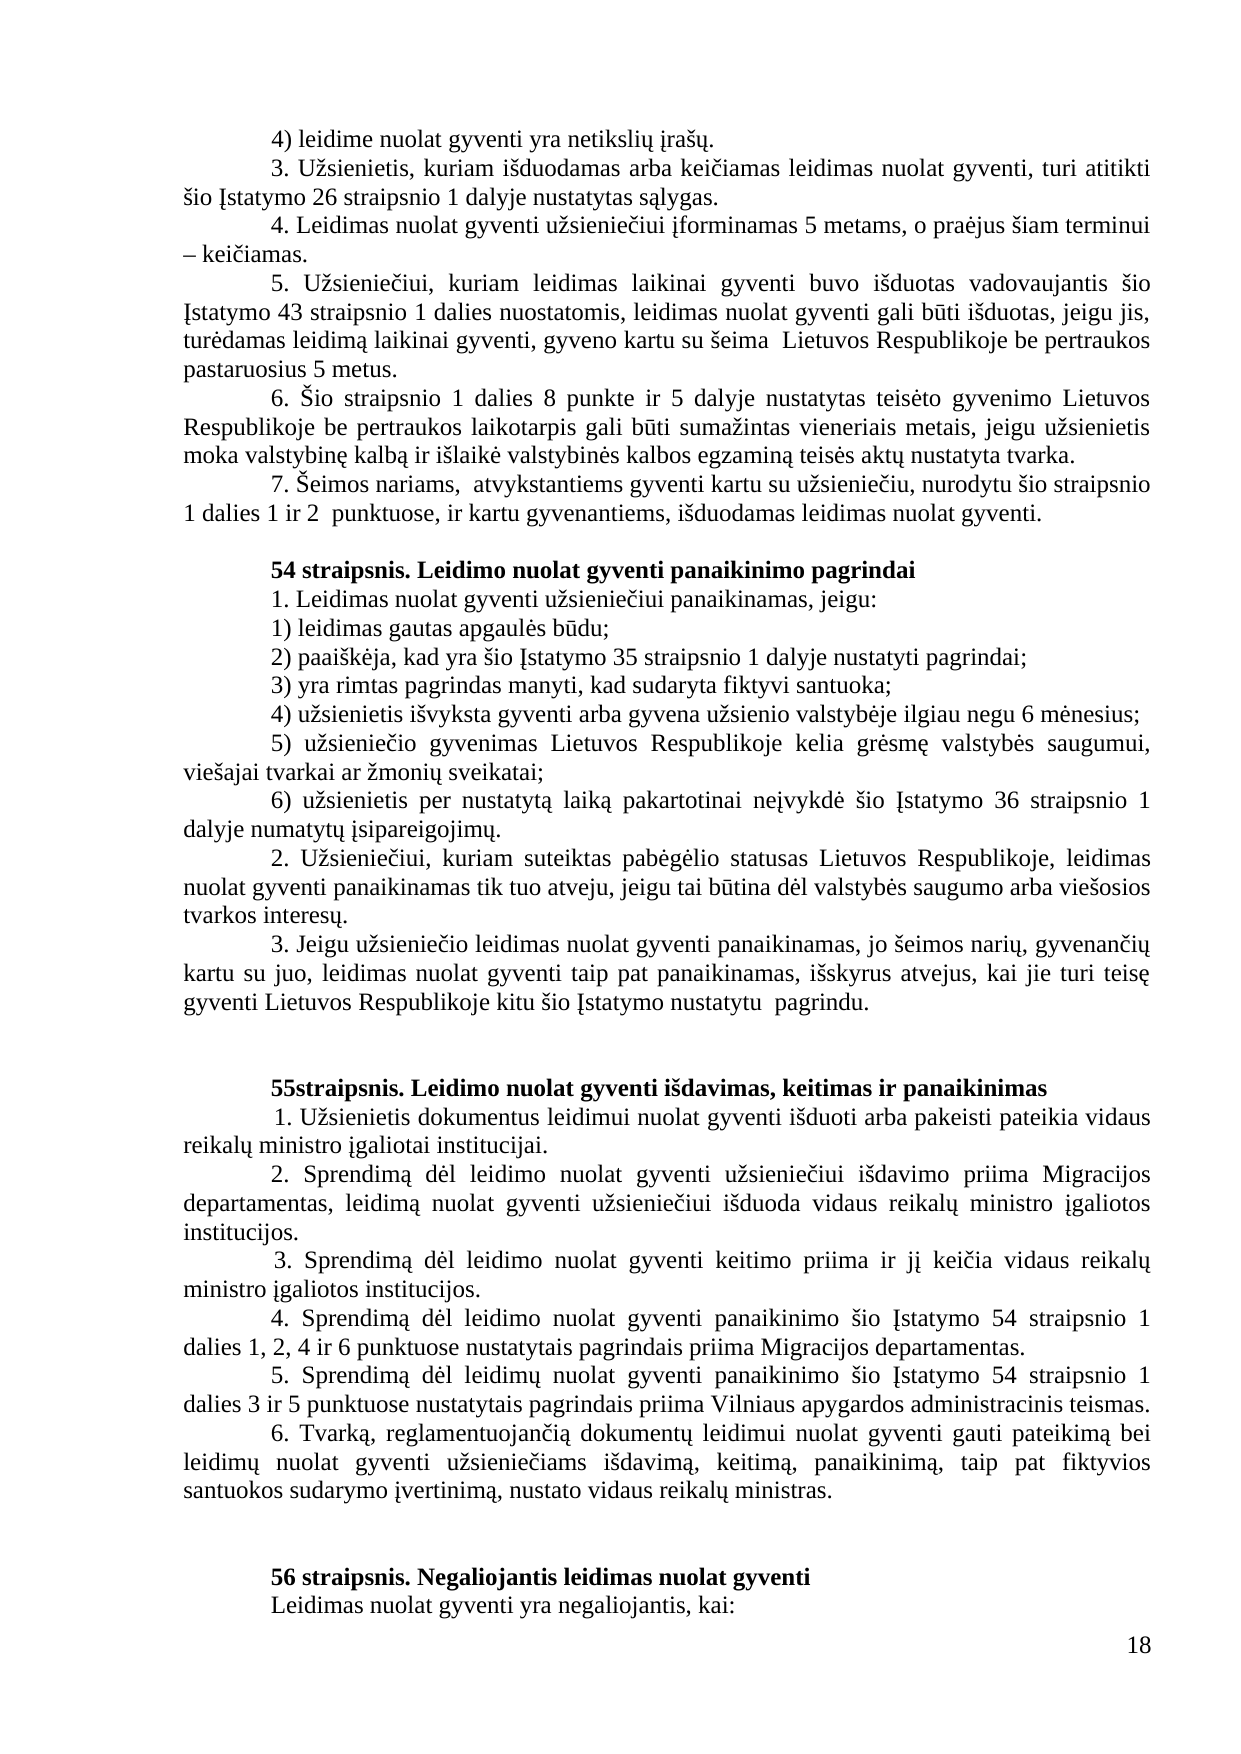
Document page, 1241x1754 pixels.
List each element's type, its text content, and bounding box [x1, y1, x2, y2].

text 2) paaiškėja, kad yra šio Įstatymo 35 straipsnio 1 dalyje nustatyti pagrindai; [183, 642, 1152, 670]
text 4. Leidimas nuolat gyventi užsieniečiui įforminamas 5 metams, o praėjus šiam terminui – keičiamas. [183, 210, 1152, 268]
text 3. Jeigu užsieniečio leidimas nuolat gyventi panaikinamas, jo šeimos narių, gyvenančių kartu su juo, leidimas nuolat gyventi taip pat panaikinamas, išskyrus atvejus, kai jie turi teisę gyventi Lietuvos Respublikoje kitu šio Įstatymo nustatytu pagrindu. [183, 929, 1152, 1015]
text 5) užsieniečio gyvenimas Lietuvos Respublikoje kelia grėsmę valstybės saugumui, viešajai tvarkai ar žmonių sveikatai; [183, 728, 1152, 785]
text 6. Tvarką, reglamentuojančią dokumentų leidimui nuolat gyventi gauti pateikimą bei leidimų nuolat gyventi užsieniečiams išdavimą, keitimą, panaikinimą, taip pat fiktyvios santuokos sudarymo įvertinimą, nustato vidaus reikalų ministras. [183, 1418, 1152, 1504]
text 1) leidimas gautas apgaulės būdu; [183, 613, 1152, 642]
text 6. Šio straipsnio 1 dalies 8 punkte ir 5 dalyje nustatytas teisėto gyvenimo Lietuvos Respublikoje be pertraukos laikotarpis gali būti sumažintas vieneriais metais, jeigu užsienietis moka valstybinę kalbą ir išlaikė valstybinės kalbos egzaminą teisės aktų nustatyta tvarka. [183, 383, 1152, 469]
text 1. Užsienietis dokumentus leidimui nuolat gyventi išduoti arba pakeisti pateikia vidaus reikalų ministro įgaliotai institucijai. [183, 1102, 1152, 1159]
text 3) yra rimtas pagrindas manyti, kad sudaryta fiktyvi santuoka; [183, 670, 1152, 699]
text 7. Šeimos nariams, atvykstantiems gyventi kartu su užsieniečiu, nurodytu šio straipsnio 1 dalies 1 ir 2 punktuose, ir kartu gyvenantiems, išduodamas leidimas nuolat gyventi. [183, 469, 1152, 527]
text 4) leidime nuolat gyventi yra netikslių įrašų. [183, 124, 1152, 153]
text 3. Užsienietis, kuriam išduodamas arba keičiamas leidimas nuolat gyventi, turi atitikti šio Įstatymo 26 straipsnio 1 dalyje nustatytas sąlygas. [183, 153, 1152, 210]
text 2. Užsieniečiui, kuriam suteiktas pabėgėlio statusas Lietuvos Respublikoje, leidimas nuolat gyventi panaikinamas tik tuo atveju, jeigu tai būtina dėl valstybės saugumo arba viešosios tvarkos interesų. [183, 843, 1152, 929]
text 4) užsienietis išvyksta gyventi arba gyvena užsienio valstybėje ilgiau negu 6 mėnesius; [183, 699, 1152, 728]
text 5. Užsieniečiui, kuriam leidimas laikinai gyventi buvo išduotas vadovaujantis šio Įstatymo 43 straipsnio 1 dalies nuostatomis, leidimas nuolat gyventi gali būti išduotas, jeigu jis, turėdamas leidimą laikinai gyventi, gyveno kartu su šeima Lietuvos Respublikoje be pertraukos pastaruosius 5 metus. [183, 268, 1152, 383]
text 4. Sprendimą dėl leidimo nuolat gyventi panaikinimo šio Įstatymo 54 straipsnio 1 dalies 1, 2, 4 ir 6 punktuose nustatytais pagrindais priima Migracijos departamentas. [183, 1303, 1152, 1360]
text 5. Sprendimą dėl leidimų nuolat gyventi panaikinimo šio Įstatymo 54 straipsnio 1 dalies 3 ir 5 punktuose nustatytais pagrindais priima Vilniaus apygardos administracinis teismas. [183, 1360, 1152, 1418]
text 6) užsienietis per nustatytą laiką pakartotinai neįvykdė šio Įstatymo 36 straipsnio 1 dalyje numatytų įsipareigojimų. [183, 785, 1152, 843]
text 56 straipsnis. Negaliojantis leidimas nuolat gyventi [183, 1562, 1152, 1590]
text Leidimas nuolat gyventi yra negaliojantis, kai: [183, 1590, 1152, 1619]
text 55straipsnis. Leidimo nuolat gyventi išdavimas, keitimas ir panaikinimas [183, 1073, 1152, 1102]
text 3. Sprendimą dėl leidimo nuolat gyventi keitimo priima ir jį keičia vidaus reikalų ministro įgaliotos institucijos. [183, 1245, 1152, 1303]
text 1. Leidimas nuolat gyventi užsieniečiui panaikinamas, jeigu: [183, 584, 1152, 613]
text 2. Sprendimą dėl leidimo nuolat gyventi užsieniečiui išdavimo priima Migracijos departamentas, leidimą nuolat gyventi užsieniečiui išduoda vidaus reikalų ministro įgaliotos institucijos. [183, 1159, 1152, 1245]
text 54 straipsnis. Leidimo nuolat gyventi panaikinimo pagrindai [183, 555, 1152, 584]
